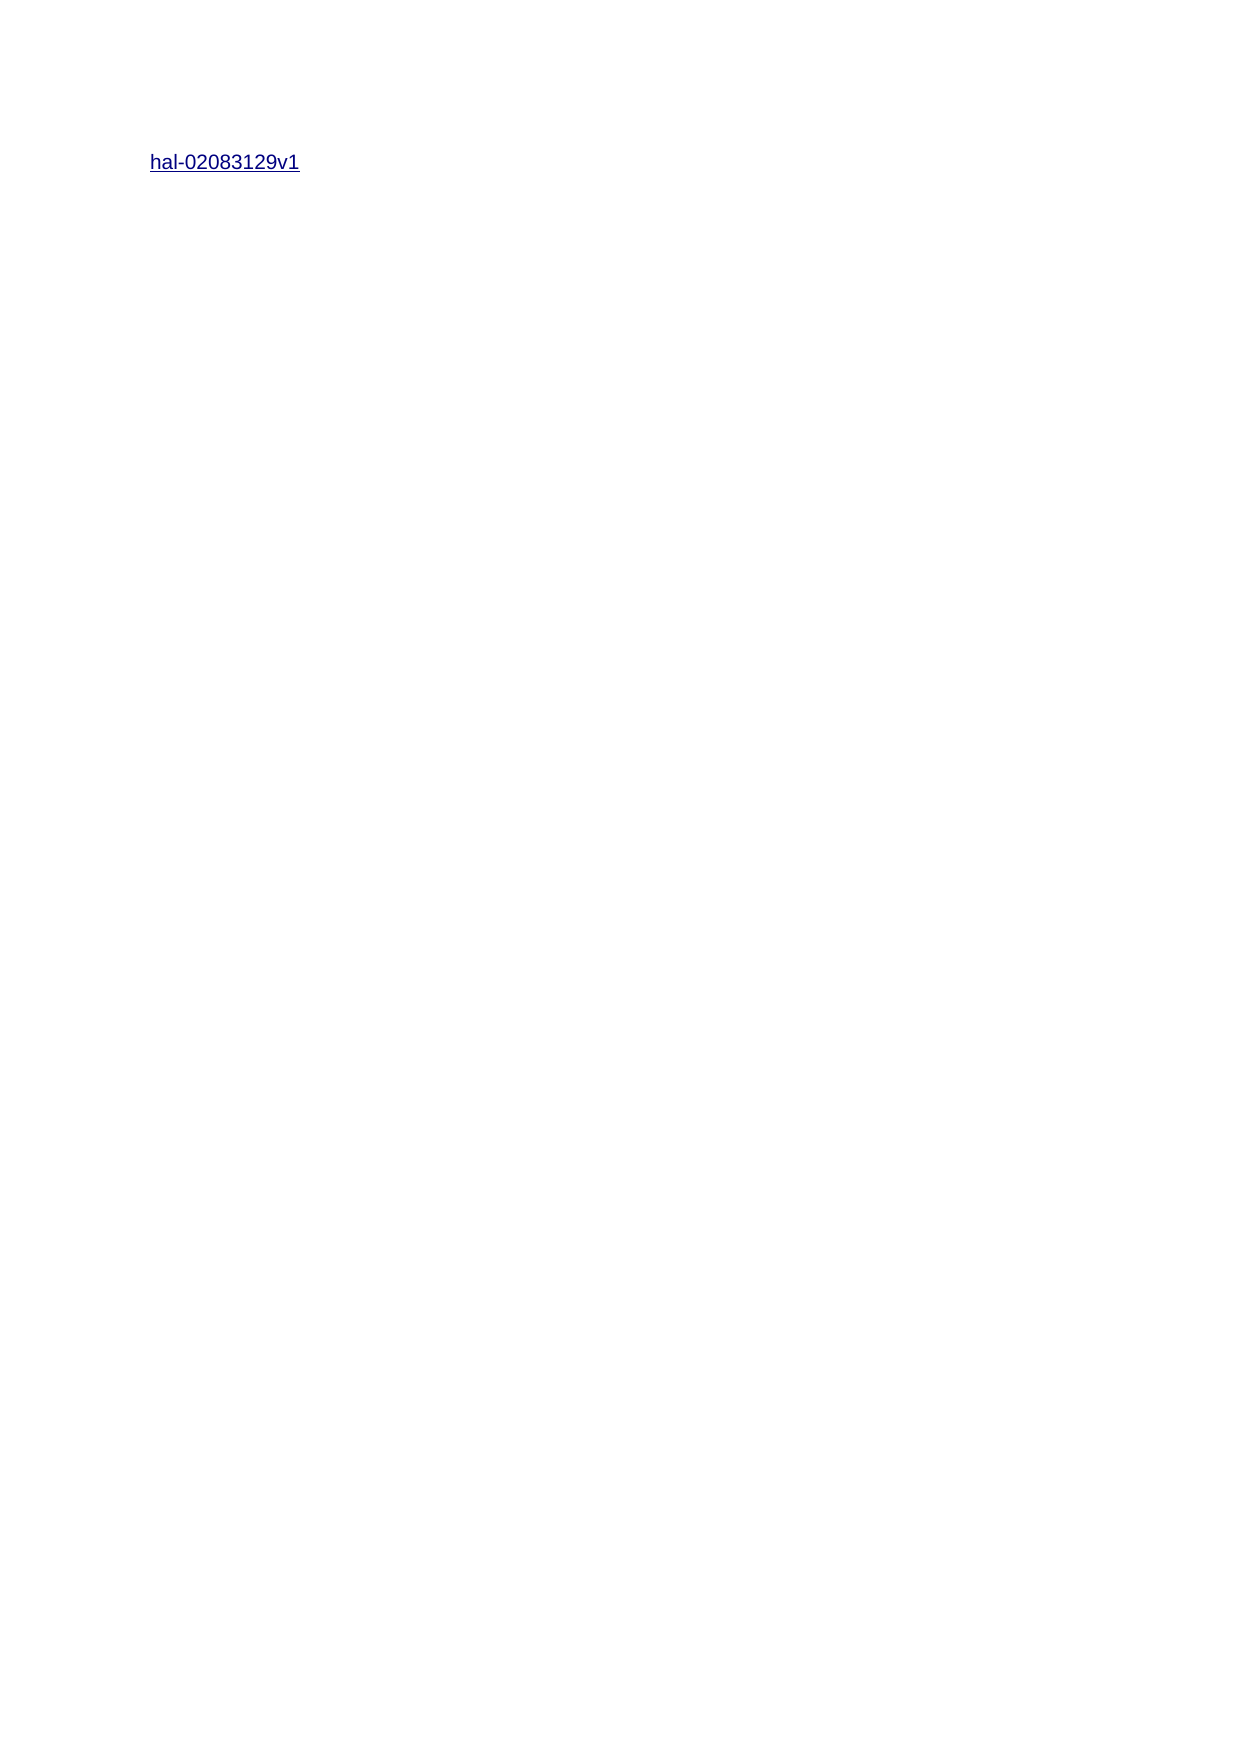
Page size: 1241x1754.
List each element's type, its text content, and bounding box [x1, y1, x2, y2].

table_header hal-02083129v1 [150, 150, 1090, 174]
